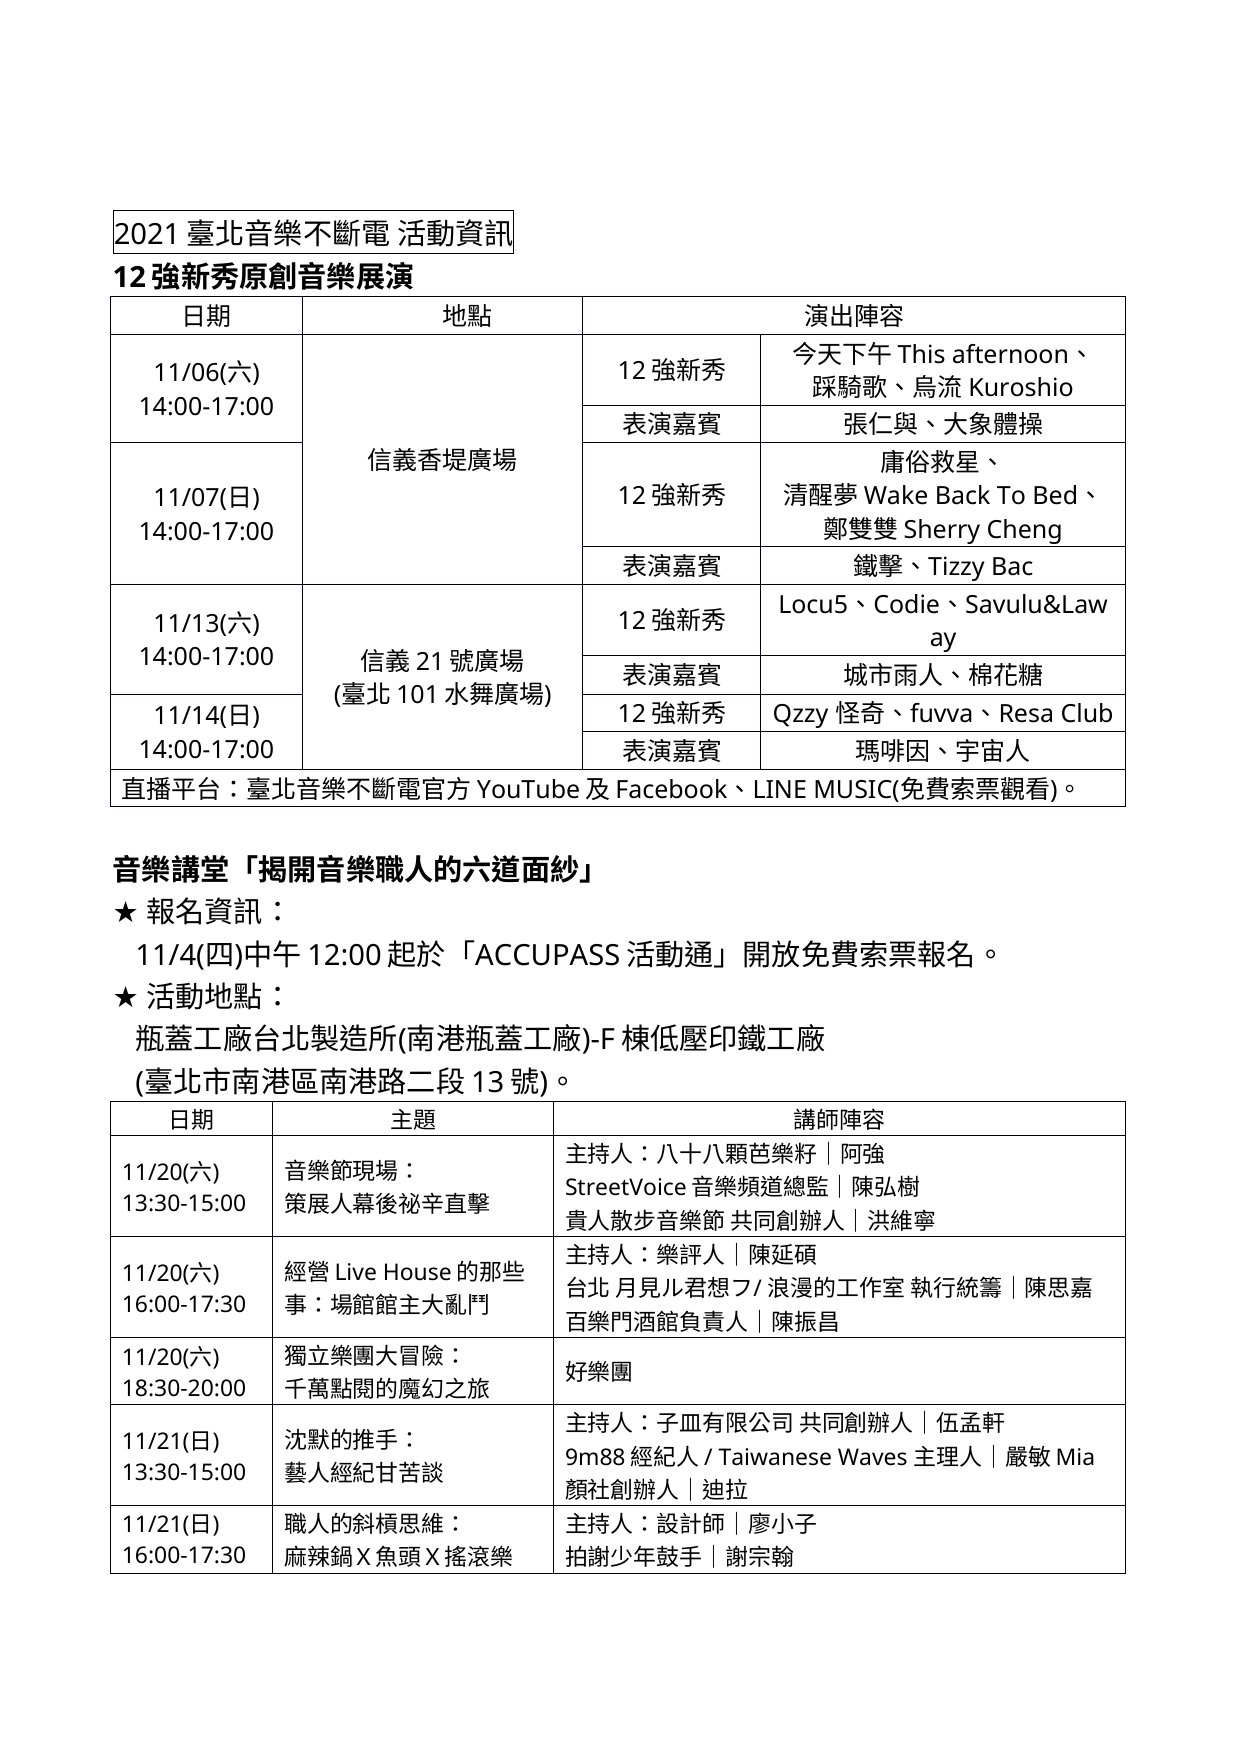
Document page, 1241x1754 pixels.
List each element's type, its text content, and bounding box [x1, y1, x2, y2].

table_cell 瑪啡因、宇宙人 [761, 732, 1125, 768]
table_cell 11/20(六) 16:00-17:30 [111, 1237, 272, 1337]
table_cell 獨立樂團大冒險： 千萬點閱的魔幻之旅 [273, 1338, 553, 1404]
table_cell 好樂團 [554, 1338, 1125, 1404]
table_header 日期 [111, 297, 302, 334]
text 音樂講堂「揭開音樂職人的六道面紗」 [112, 846, 1128, 889]
table_cell 11/21(日) 16:00-17:30 [111, 1506, 272, 1572]
table_cell 城市雨人、棉花糖 [761, 656, 1125, 693]
table_cell 職人的斜槓思維： 麻辣鍋Ｘ魚頭Ｘ搖滾樂 [273, 1506, 553, 1572]
table_cell 信義香堤廣場 [303, 335, 582, 584]
table_cell Locu5、Codie、Savulu&Laway [761, 585, 1125, 654]
table_cell 音樂節現場： 策展人幕後祕辛直擊 [273, 1136, 553, 1236]
table_cell 表演嘉賓 [583, 732, 760, 768]
table_cell 11/21(日) 13:30-15:00 [111, 1405, 272, 1505]
text 12強新秀原創音樂展演 [112, 254, 1128, 296]
table_cell 11/14(日) 14:00-17:00 [111, 695, 302, 768]
table_cell 表演嘉賓 [583, 406, 760, 442]
table_cell 12強新秀 [583, 443, 760, 546]
table_cell 主持人：樂評人｜陳延碩 台北 月見ル君想フ/ 浪漫的工作室 執行統籌｜陳思嘉 百樂門酒館負責人｜陳振昌 [554, 1237, 1125, 1337]
table_cell 表演嘉賓 [583, 547, 760, 584]
table_cell 11/13(六) 14:00-17:00 [111, 585, 302, 693]
table_cell 11/20(六) 13:30-15:00 [111, 1136, 272, 1236]
table_cell 鐵擊、Tizzy Bac [761, 547, 1125, 584]
table_cell 庸俗救星、 清醒夢 Wake Back To Bed、 鄭雙雙Sherry Cheng [761, 443, 1125, 546]
table_header 主題 [273, 1102, 553, 1135]
table_cell 信義21號廣場 (臺北101水舞廣場) [303, 585, 582, 768]
table_cell 11/20(六) 18:30-20:00 [111, 1338, 272, 1404]
table_cell 主持人：子皿有限公司 共同創辦人｜伍孟軒 9m88經紀人 / Taiwanese Waves 主理人｜嚴敏Mia 顏社創辦人｜迪拉 [554, 1405, 1125, 1505]
table_cell 今天下午 This afternoon、 踩騎歌、烏流 Kuroshio [761, 335, 1125, 404]
text ★ 報名資訊： 11/4(四)中午12:00起於「ACCUPASS活動通」開放免費索票報名。 [112, 889, 1128, 973]
table_header 講師陣容 [554, 1102, 1125, 1135]
table_cell 12強新秀 [583, 585, 760, 654]
table_cell 表演嘉賓 [583, 656, 760, 693]
table_cell 張仁與、大象體操 [761, 406, 1125, 442]
table_cell 12強新秀 [583, 695, 760, 731]
table_cell 沈默的推手： 藝人經紀甘苦談 [273, 1405, 553, 1505]
table_cell 11/06(六) 14:00-17:00 [111, 335, 302, 442]
table_header 地點 [303, 297, 582, 334]
table_cell 12強新秀 [583, 335, 760, 404]
text 2021臺北音樂不斷電 活動資訊 [114, 211, 513, 253]
table_cell Qzzy 怪奇、fuvva、Resa Club [761, 695, 1125, 731]
table_cell 主持人：設計師｜廖小子 拍謝少年鼓手｜謝宗翰 [554, 1506, 1125, 1572]
text [514, 209, 1128, 254]
text ★ 活動地點： 瓶蓋工廠台北製造所(南港瓶蓋工廠)-F棟低壓印鐵工廠 (臺北市南港區南港路二段13號)。 [112, 973, 1128, 1101]
table_header 演出陣容 [583, 297, 1125, 334]
table_cell 主持人：八十八顆芭樂籽｜阿強 StreetVoice音樂頻道總監｜陳弘樹 貴人散步音樂節 共同創辦人｜洪維寧 [554, 1136, 1125, 1236]
table_cell 經營Live House的那些事：場館館主大亂鬥 [273, 1237, 553, 1337]
table_cell 11/07(日) 14:00-17:00 [111, 443, 302, 584]
table_header 日期 [111, 1102, 272, 1135]
table_cell 直播平台：臺北音樂不斷電官方YouTube及Facebook、LINE MUSIC(免費索票觀看)。 [111, 770, 1125, 806]
